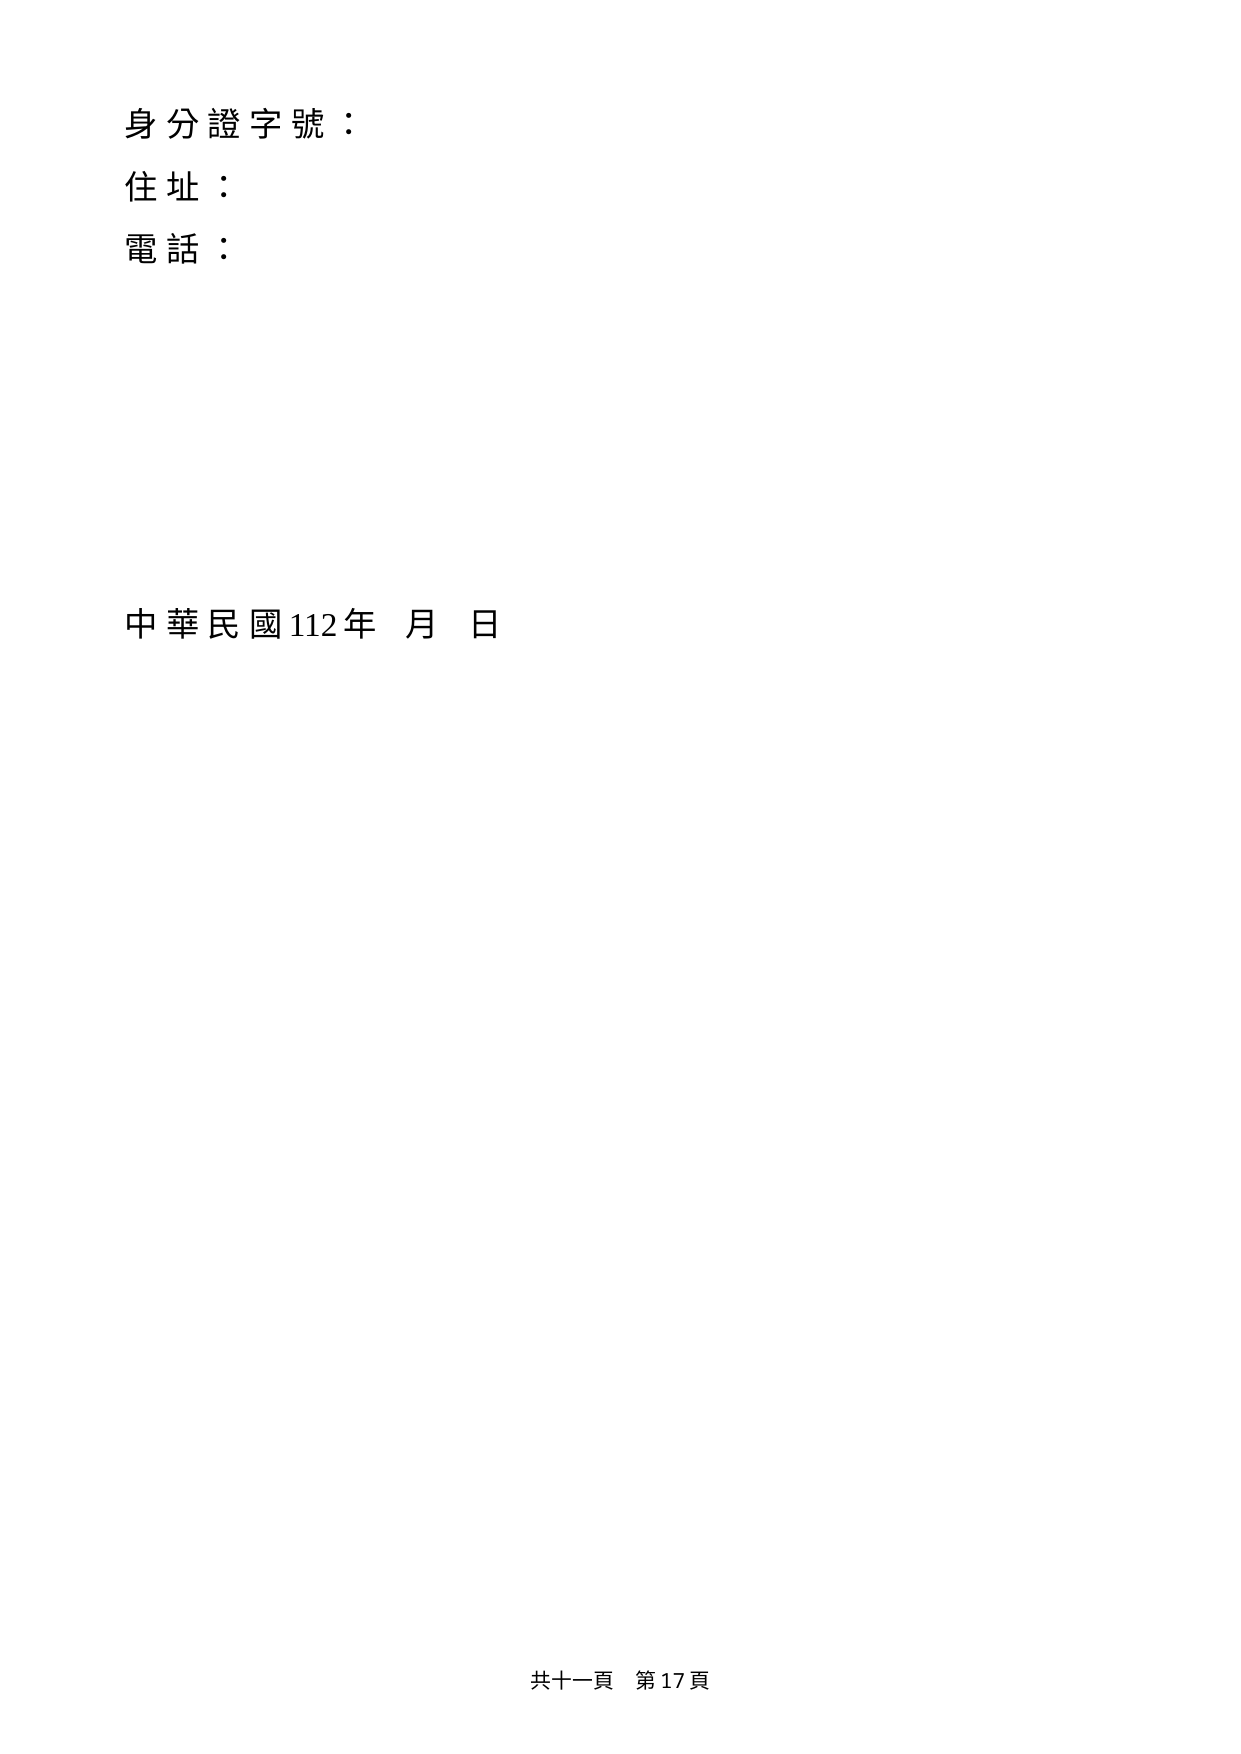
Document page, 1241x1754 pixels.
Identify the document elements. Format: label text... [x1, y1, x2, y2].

text 電話： [120, 206, 1120, 268]
text 住址： [120, 143, 1120, 206]
text 中華民國112年 月 日 [120, 581, 1120, 643]
text 身分證字號： [120, 81, 1120, 143]
